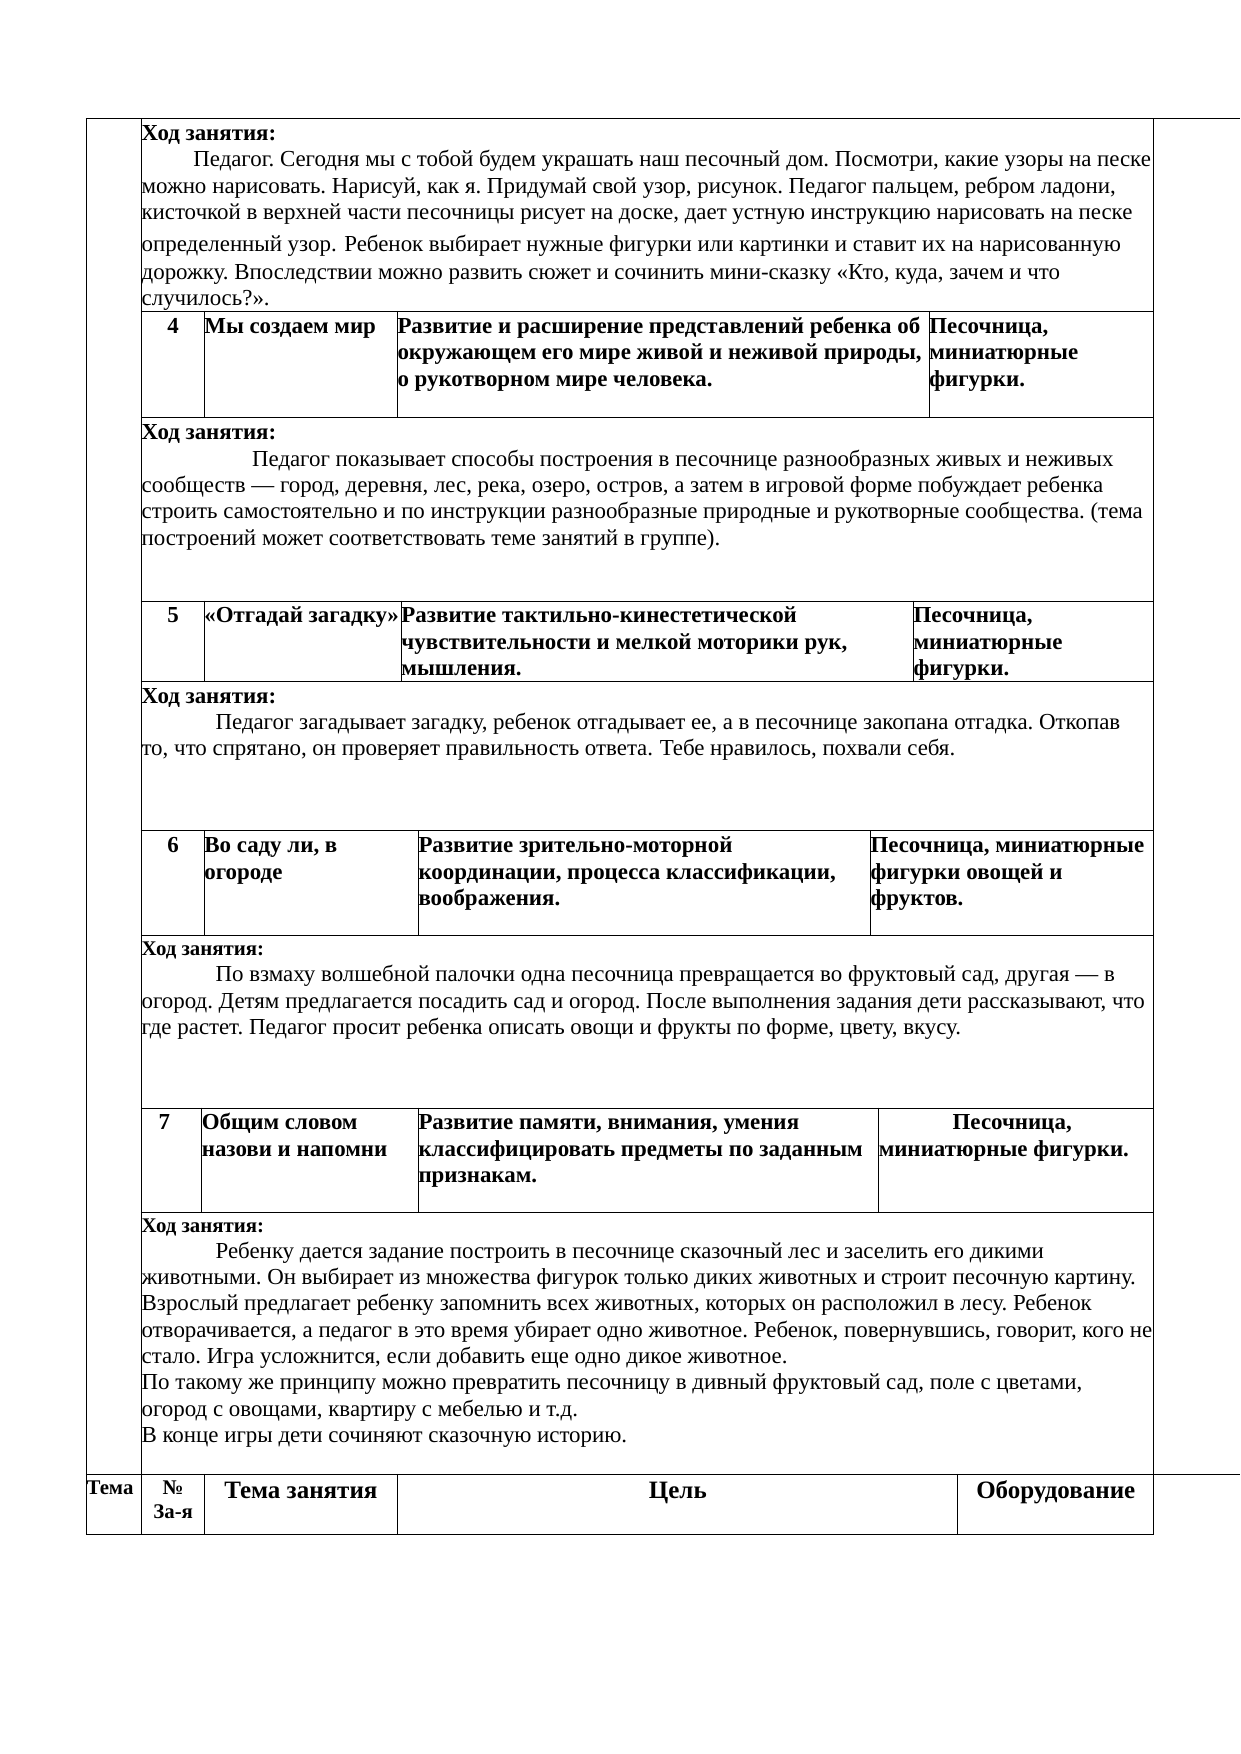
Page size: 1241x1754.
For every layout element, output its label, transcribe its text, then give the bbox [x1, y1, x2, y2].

table_cell Тема [87, 1475, 141, 1534]
table_cell Мы создаем мир [205, 312, 397, 417]
table_cell 4 [142, 312, 204, 417]
table_cell [1154, 1475, 1240, 1534]
table_cell Общим словом назови и напомни [202, 1109, 418, 1212]
table_cell 7 [142, 1109, 201, 1212]
table_cell Ход занятия: Педагог. Сегодня мы с тобой будем украшать наш песочный дом. Посмотри, какие узоры на песке можно нарисовать. Нарисуй, как я. Придумай свой узор, рисунок. Педагог пальцем, ребром ладони, кисточкой в верхней части песочницы рисует на доске, дает устную инструкцию нарисовать на песке определенный узор. Ребенок выбирает нужные фигурки или картинки и ставит их на нарисованную дорожку. Впоследствии можно развить сюжет и сочинить мини-сказку «Кто, куда, зачем и что случилось?». [142, 119, 1153, 311]
table_cell Развитие зрительно-моторной координации, процесса классификации, воображения. [419, 831, 870, 935]
table_cell Развитие и расширение представлений ребенка об окружающем его мире живой и неживой природы, о рукотворном мире человека. [398, 312, 929, 417]
table_cell Во саду ли, в огороде [205, 831, 418, 935]
table_cell 5 [142, 602, 204, 681]
table_cell Песочница, миниатюрные фигурки. [914, 602, 1153, 681]
table_cell [1154, 119, 1240, 1474]
table_cell Ход занятия: По взмаху волшебной палочки одна песочница превращается во фруктовый сад, другая — в огород. Детям предлагается посадить сад и огород. После выполнения задания дети рассказывают, что где растет. Педагог просит ребенка описать овощи и фрукты по форме, цвету, вкусу. [142, 936, 1153, 1107]
table_cell Цель [398, 1475, 957, 1534]
table_cell Песочница, миниатюрные фигурки. [930, 312, 1153, 417]
table_cell Ход занятия: Ребенку дается задание построить в песочнице сказочный лес и заселить его дикими животными. Он выбирает из множества фигурок только диких животных и строит песочную картину. Взрослый предлагает ребенку запомнить всех животных, которых он расположил в лесу. Ребенок отворачивается, а педагог в это время убирает одно животное. Ребенок, повернувшись, говорит, кого не стало. Игра усложнится, если добавить еще одно дикое животное. По такому же принципу можно превратить песочницу в дивный фруктовый сад, поле с цветами, огород с овощами, квартиру с мебелью и т.д. В конце игры дети сочиняют сказочную историю. [142, 1213, 1153, 1474]
table_cell Ход занятия: Педагог показывает способы построения в песочнице разнообразных живых и неживых сообществ — город, деревня, лес, река, озеро, остров, а затем в игровой форме побуждает ребенка строить самостоятельно и по инструкции разнообразные природные и рукотворные сообщества. (тема построений может соответствовать теме занятий в группе). [142, 418, 1153, 601]
table_cell Тема занятия [205, 1475, 397, 1534]
table_cell Оборудование [958, 1475, 1153, 1534]
table_cell Песочница, миниатюрные фигурки овощей и фруктов. [871, 831, 1153, 935]
table_cell Развитие тактильно-кинестетической чувствительности и мелкой моторики рук, мышления. [402, 602, 913, 681]
table_cell 4. Дидактические игры-упражнения [87, 119, 141, 1474]
table_cell «Отгадай загадку» [205, 602, 401, 681]
table_cell Песочница, миниатюрные фигурки. [879, 1109, 1153, 1212]
table_cell 6 [142, 831, 204, 935]
table_cell № За-я [142, 1475, 204, 1534]
table_cell Развитие памяти, внимания, умения классифицировать предметы по заданным признакам. [419, 1109, 878, 1212]
table_cell Ход занятия: Педагог загадывает загадку, ребенок отгадывает ее, а в песочнице закопана отгадка. Откопав то, что спрятано, он проверяет правильность ответа. Тебе нравилось, похвали себя. [142, 682, 1153, 830]
